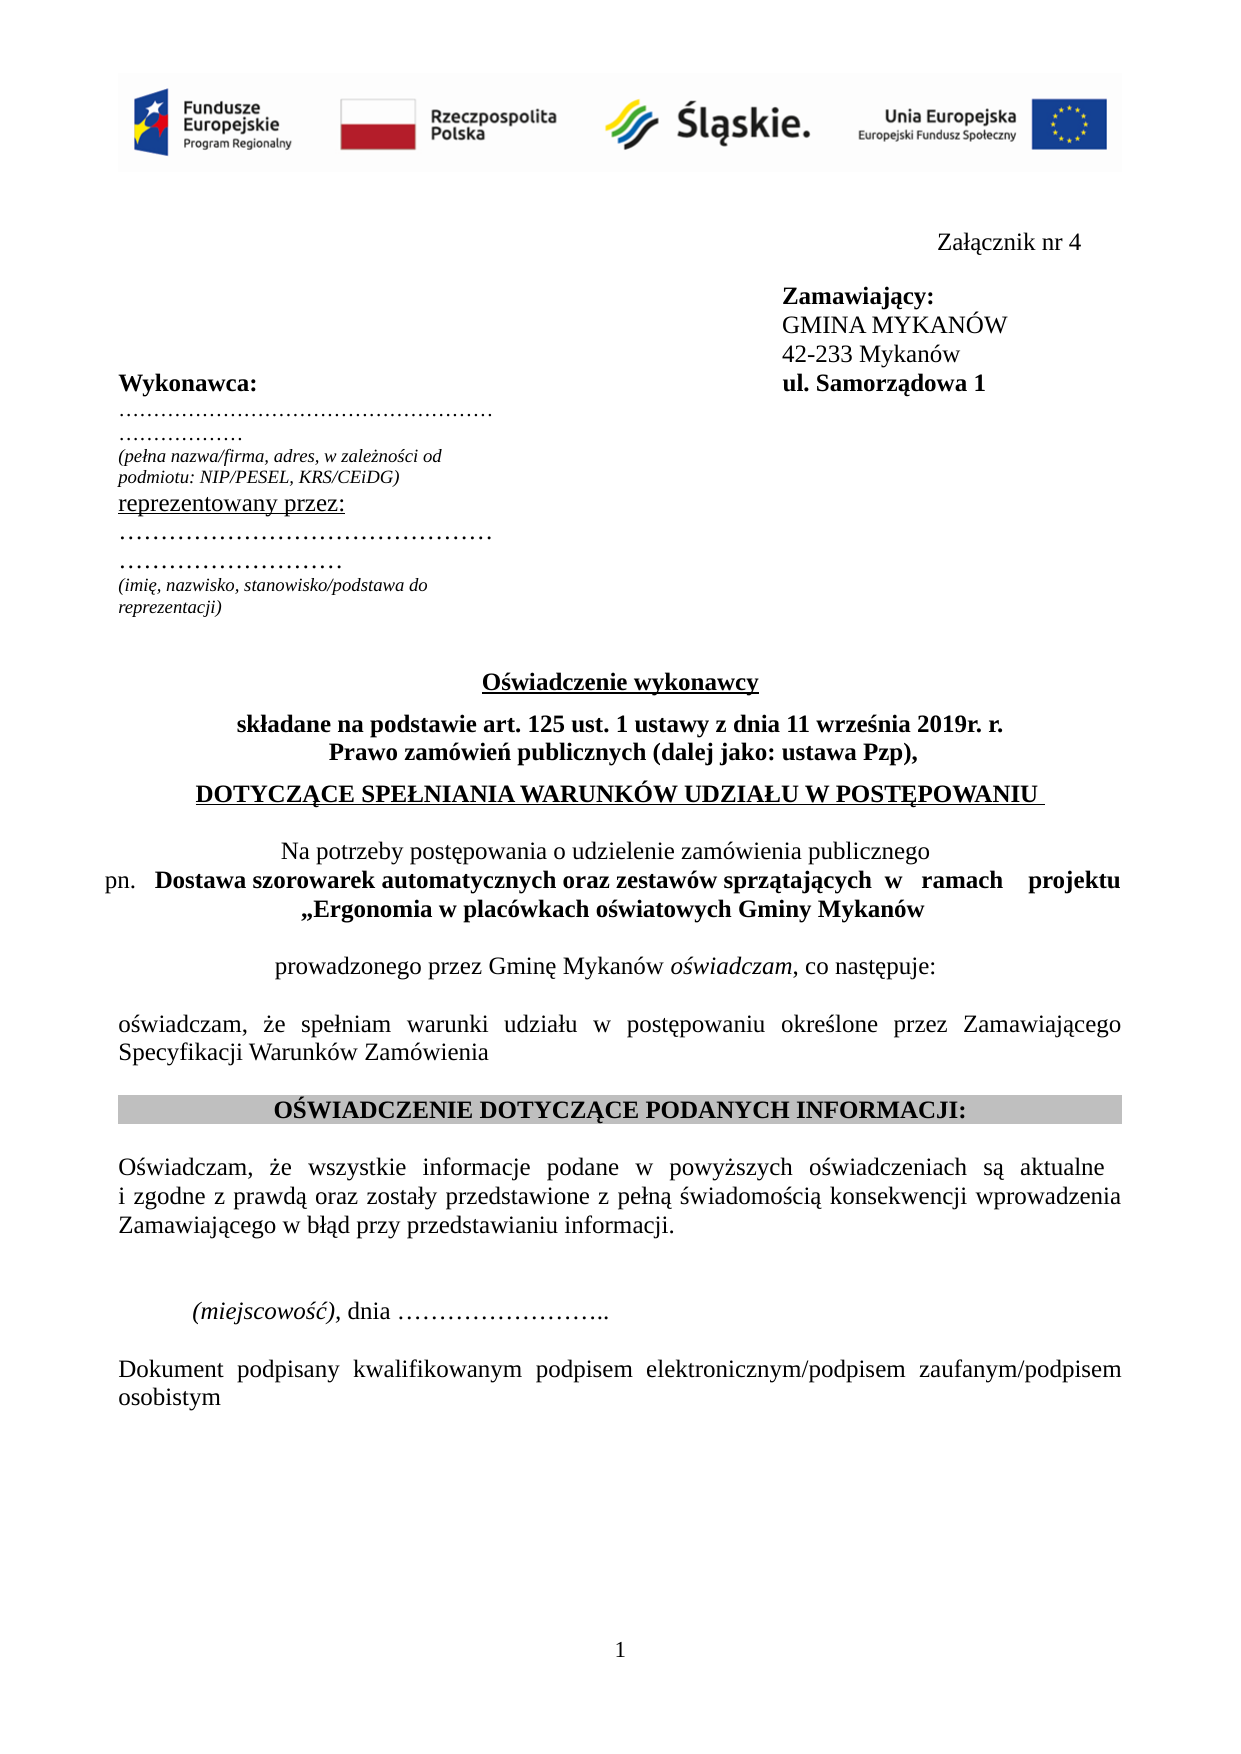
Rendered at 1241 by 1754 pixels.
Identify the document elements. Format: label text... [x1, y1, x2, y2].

text prowadzonego przez Gminę Mykanów oświadczam, co następuje: [88, 951, 1122, 980]
text Oświadczenie wykonawcy [118, 667, 1122, 696]
text (miejscowość), dnia …………………….. [192, 1296, 1122, 1325]
text oświadczam, że spełniam warunki udziału w postępowaniu określone przez Zamawiającego Specyfikacji Warunków Zamówienia [118, 1009, 1122, 1066]
text Oświadczam, że wszystkie informacje podane w powyższych oświadczeniach są aktualne i zgodne z prawdą oraz zostały przedstawione z pełną świadomością konsekwencji wprowadzenia Zamawiającego w błąd przy przedstawianiu informacji. [118, 1152, 1122, 1239]
text ……………………………………………………………… [118, 396, 502, 444]
text (imię, nazwisko, stanowisko/podstawa do reprezentacji) [118, 574, 502, 617]
text Dokument podpisany kwalifikowanym podpisem elektronicznym/podpisem zaufanym/podpisem osobistym [118, 1354, 1122, 1411]
text (pełna nazwa/firma, adres, w zależności od podmiotu: NIP/PESEL, KRS/CEiDG) [118, 444, 502, 488]
text składane na podstawie art. 125 ust. 1 ustawy z dnia 11 września 2019r. r. [118, 709, 1122, 737]
text OŚWIADCZENIE DOTYCZĄCE PODANYCH INFORMACJI: [118, 1095, 1122, 1124]
text Wykonawca: ul. Samorządowa 1 [118, 368, 1122, 396]
text DOTYCZĄCE SPEŁNIANIA WARUNKÓW UDZIAŁU W POSTĘPOWANIU [118, 779, 1122, 836]
text Na potrzeby postępowania o udzielenie zamówienia publicznego pn. Dostawa szorowarek automatycznych oraz zestawów sprzątających w ramach projektu „Ergonomia w placówkach oświatowych Gminy Mykanów [88, 836, 1122, 922]
text ……………………………………………………………… [118, 516, 502, 574]
text reprezentowany przez: [118, 488, 1122, 516]
text Prawo zamówień publicznych (dalej jako: ustawa Pzp), [118, 737, 1122, 766]
text Zamawiający: [708, 281, 1122, 310]
text Załącznik nr 4 [118, 227, 1122, 255]
text GMINA MYKANÓW [782, 310, 1122, 339]
text 42-233 Mykanów [782, 339, 1122, 368]
